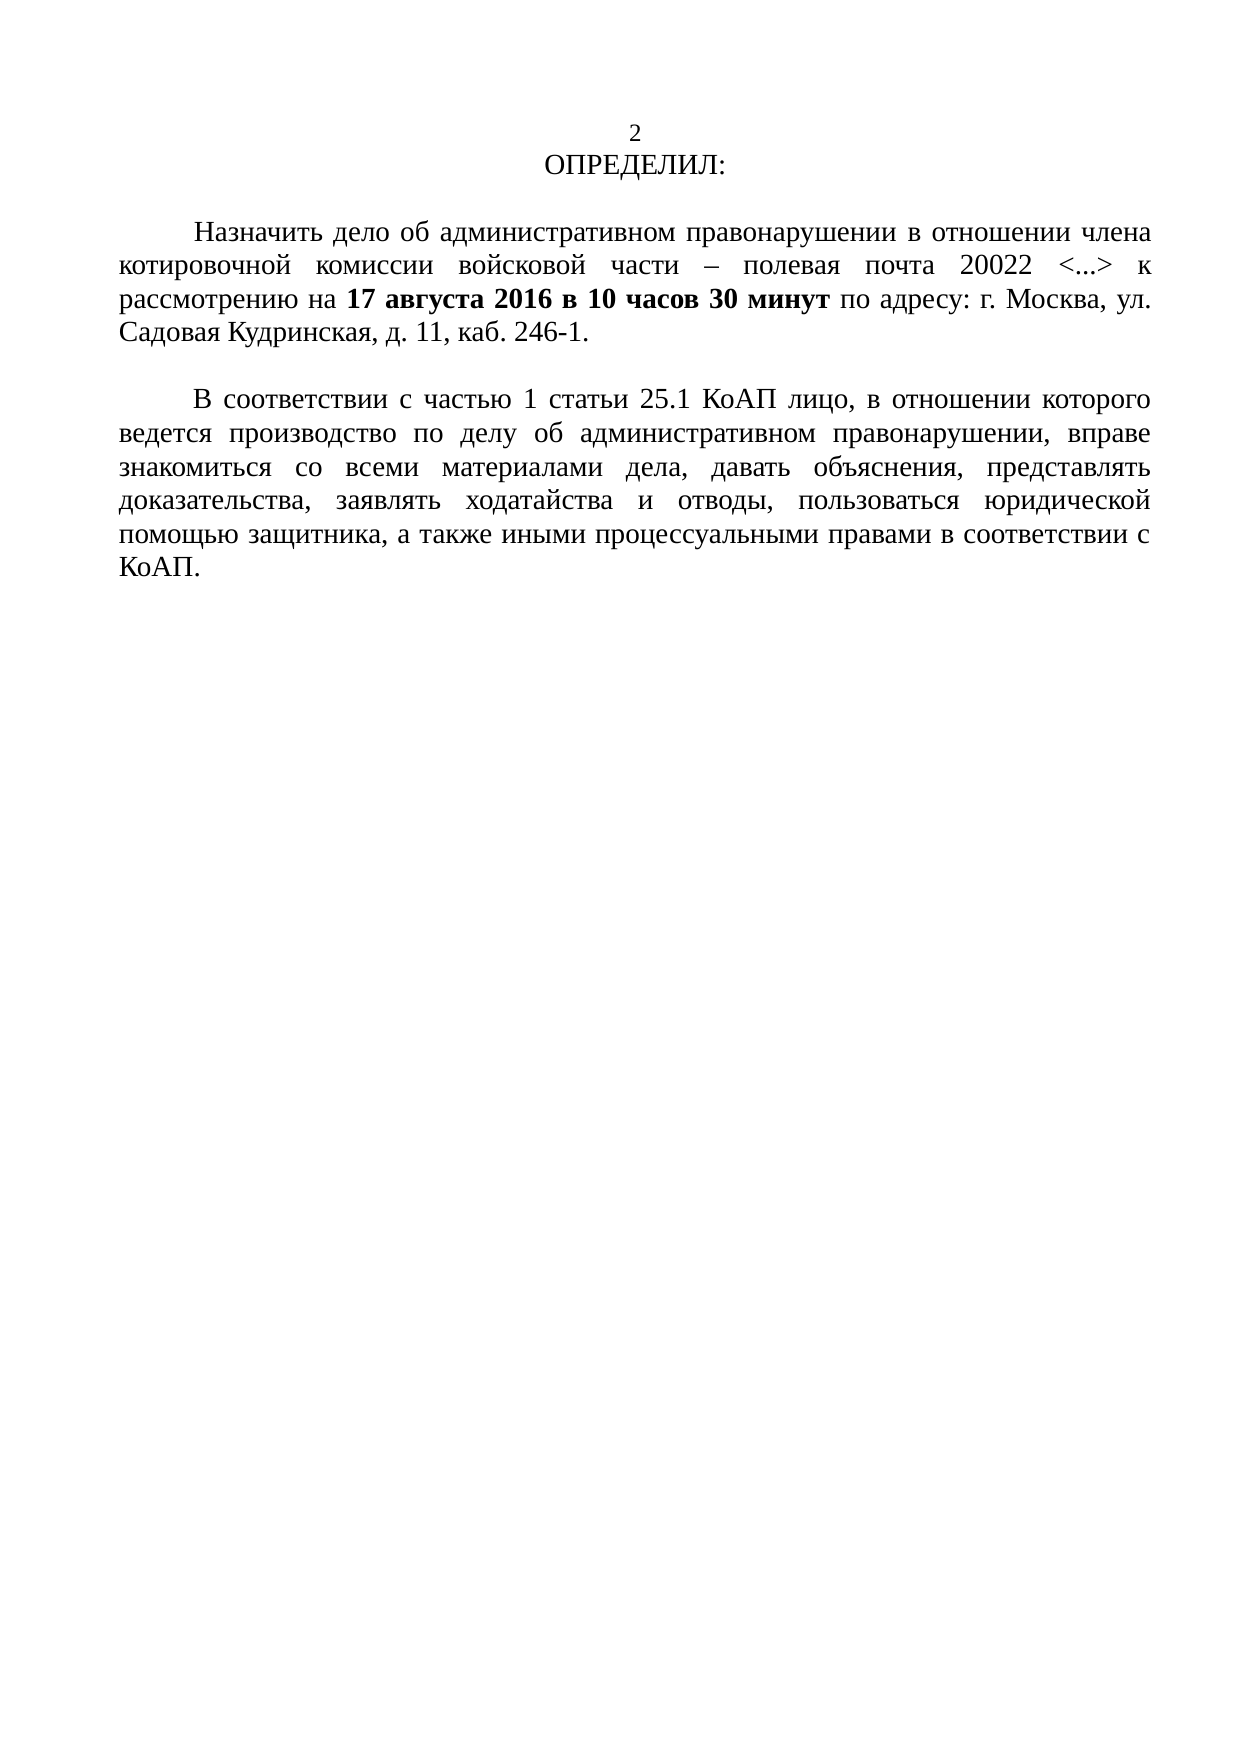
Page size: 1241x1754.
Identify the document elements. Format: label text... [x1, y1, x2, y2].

text В соответствии с частью 1 статьи 25.1 КоАП лицо, в отношении которого ведется производство по делу об административном правонарушении, вправе знакомиться со всеми материалами дела, давать объяснения, представлять доказательства, заявлять ходатайства и отводы, пользоваться юридической помощью защитника, а также иными процессуальными правами в соответствии с КоАП. [119, 382, 1152, 583]
text ОПРЕДЕЛИЛ: [119, 147, 1152, 180]
text Назначить дело об административном правонарушении в отношении члена котировочной комиссии войсковой части – полевая почта 20022 <...> к рассмотрению на 17 августа 2016 в 10 часов 30 минут по адресу: г. Москва, ул. Садовая Кудринская, д. 11, каб. 246-1. [119, 214, 1152, 348]
